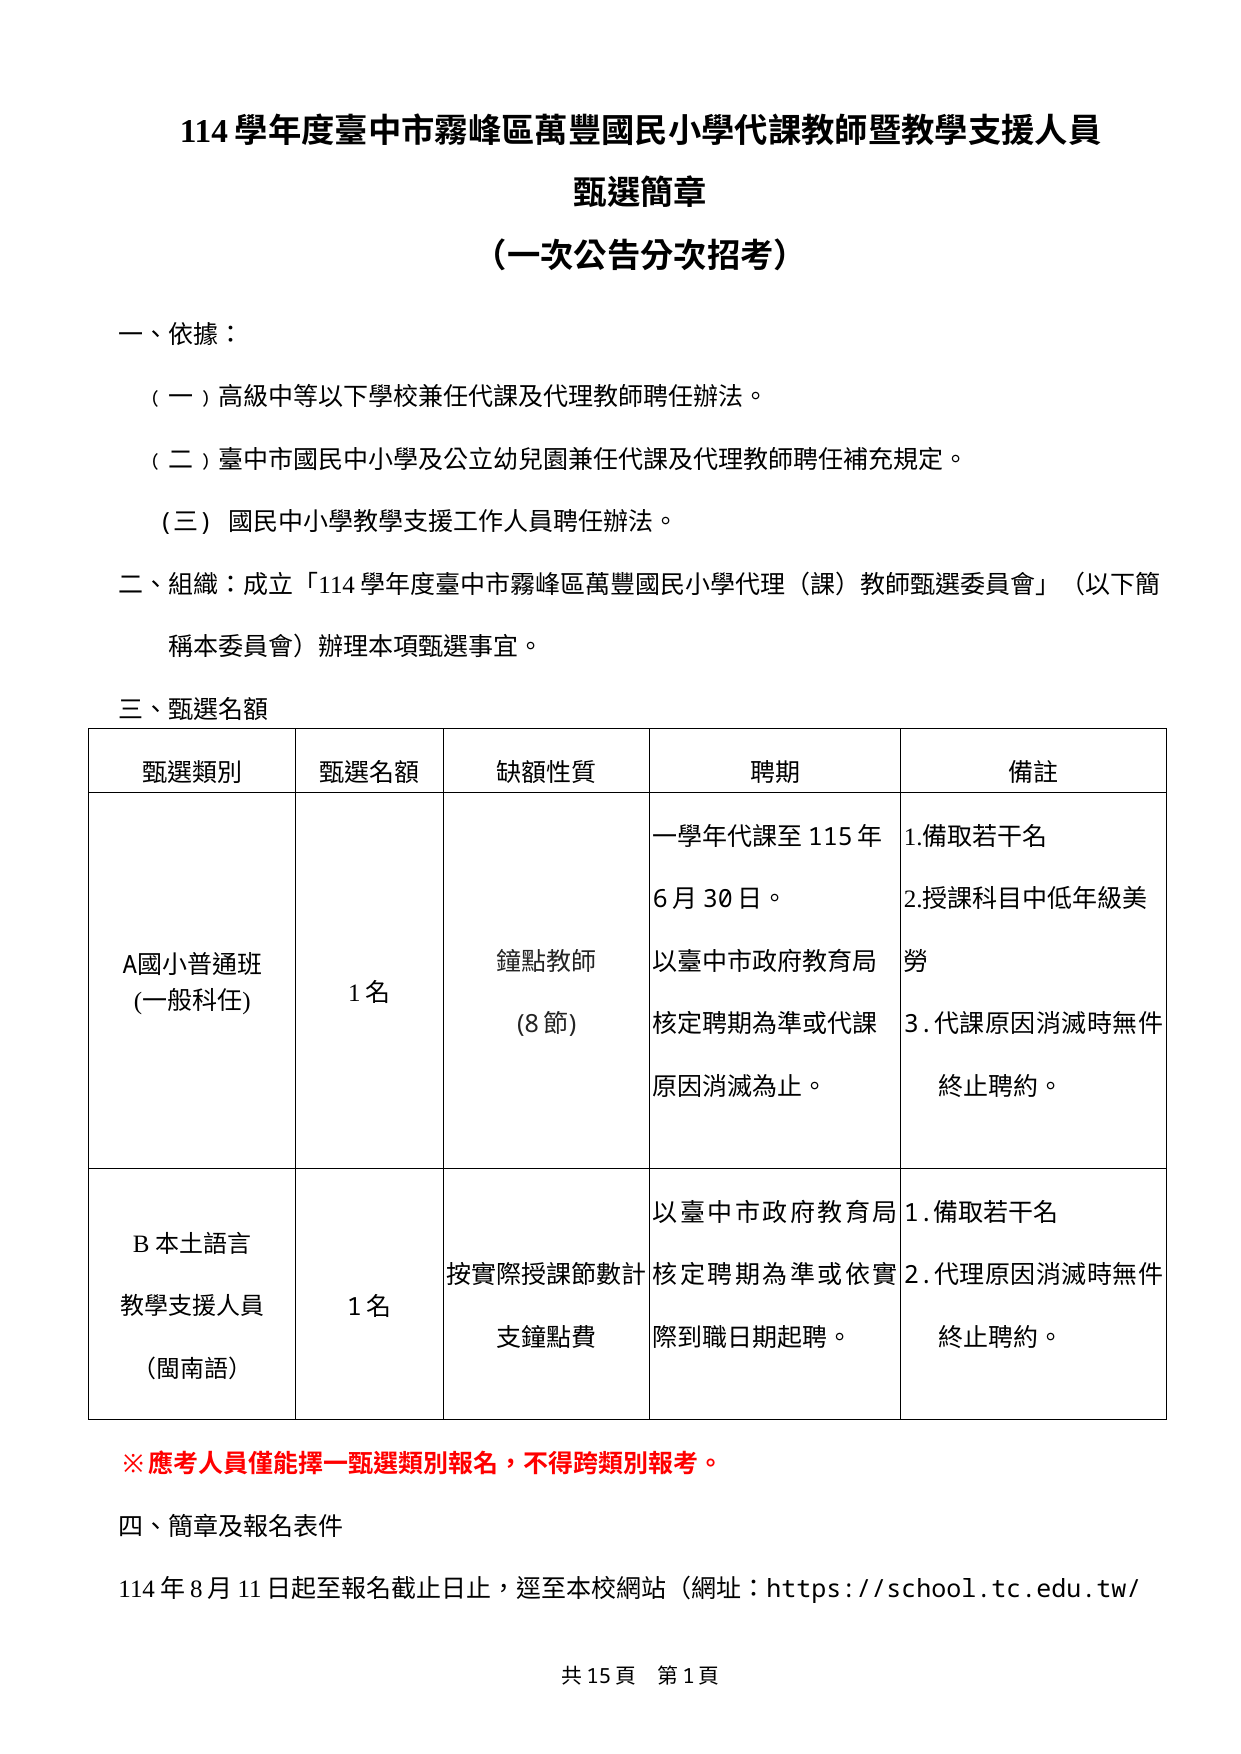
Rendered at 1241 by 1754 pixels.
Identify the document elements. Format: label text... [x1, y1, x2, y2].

table_cell 1.備取若干名 2.代理原因消滅時無件終止聘約。 [901, 1169, 1166, 1419]
table_header 備註 [901, 729, 1166, 792]
text 一、依據： [118, 291, 1162, 353]
text ﹙二﹚臺中市國民中小學及公立幼兒園兼任代課及代理教師聘任補充規定。 [143, 416, 1162, 478]
table_cell A國小普通班 (一般科任) [89, 793, 295, 1168]
text (三) 國民中小學教學支援工作人員聘任辦法。 [143, 478, 1162, 541]
table_cell 1名 [296, 793, 443, 1168]
table_header 甄選類別 [89, 729, 295, 792]
table_header 聘期 [650, 729, 900, 792]
table_cell B 本土語言 教學支援人員 （閩南語） [89, 1169, 295, 1419]
table_header 甄選名額 [296, 729, 443, 792]
text 三、甄選名額 [118, 666, 1162, 728]
text ﹙一﹚高級中等以下學校兼任代課及代理教師聘任辦法。 [143, 353, 1162, 416]
text 114學年度臺中市霧峰區萬豐國民小學代課教師暨教學支援人員 [118, 86, 1162, 148]
text ※應考人員僅能擇一甄選類別報名，不得跨類別報考。 四、簡章及報名表件 114年8月11日起至報名截止日止，逕至本校網站（網址：https://school.tc.edu.tw/ [118, 1420, 1162, 1607]
text （一次公告分次招考） [118, 211, 1162, 273]
table_cell 1.備取若干名 2.授課科目中低年級美勞 3.代課原因消滅時無件終止聘約。 [901, 793, 1166, 1168]
table_header 缺額性質 [444, 729, 649, 792]
table_cell 按實際授課節數計支鐘點費 [444, 1169, 649, 1419]
table_cell 1名 [296, 1169, 443, 1419]
table_cell 一學年代課至115年6月30日。 以臺中市政府教育局核定聘期為準或代課原因消滅為止。 [650, 793, 900, 1168]
text 甄選簡章 [118, 148, 1162, 211]
table_cell 以臺中市政府教育局核定聘期為準或依實際到職日期起聘。 [650, 1169, 900, 1419]
text 二、組織：成立「114學年度臺中市霧峰區萬豐國民小學代理（課）教師甄選委員會」（以下簡稱本委員會）辦理本項甄選事宜。 [118, 541, 1162, 666]
table_cell 鐘點教師 (8節) [444, 793, 649, 1168]
